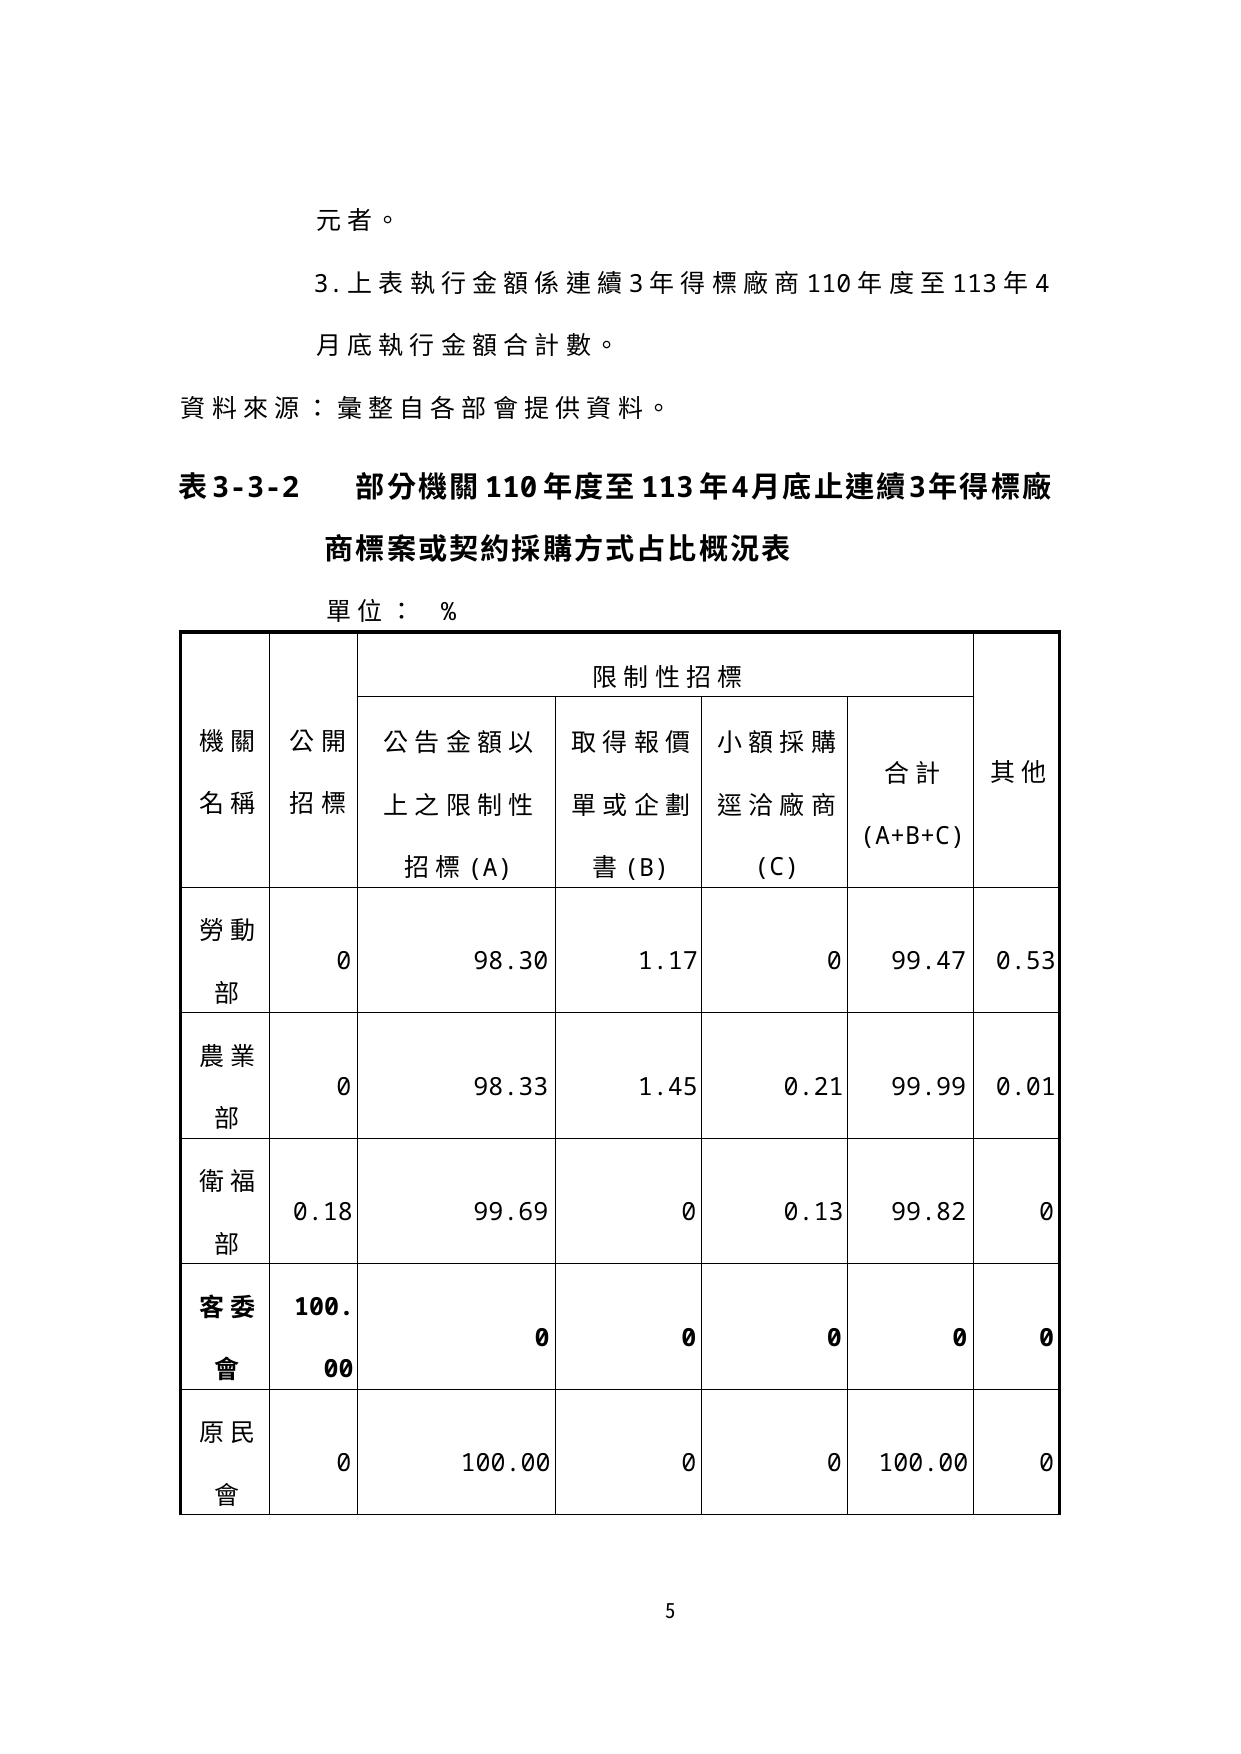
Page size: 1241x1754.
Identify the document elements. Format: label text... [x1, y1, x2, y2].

text 表3-3-2 部分機關110年度至113年4月底止連續3年得標廠商標案或契約採購方式占比概況表 單位： % [172, 443, 1063, 630]
table_cell 勞動部 [182, 888, 269, 1012]
table_cell 100.00 [270, 1264, 357, 1389]
table_cell 農業部 [182, 1013, 269, 1138]
text 3.上表執行金額係連續3年得標廠商110年度至113年4月底執行金額合計數。 [173, 240, 1063, 365]
table_cell 98.30 [358, 888, 555, 1012]
table_cell 0.53 [974, 888, 1058, 1012]
table_cell 99.47 [848, 888, 973, 1012]
table_cell 0 [556, 1139, 701, 1263]
table_cell 0 [270, 1013, 357, 1138]
table_header 機關 名稱 [182, 634, 269, 887]
table_cell 原民會 [182, 1390, 269, 1514]
text 元者。 [173, 177, 1063, 240]
table_cell 98.33 [358, 1013, 555, 1138]
table_cell 0.01 [974, 1013, 1058, 1138]
table_cell 0 [270, 888, 357, 1012]
table_cell 取得報價單或企劃書(B) [556, 697, 701, 887]
table_cell 0 [974, 1264, 1058, 1389]
table_cell 0 [270, 1390, 357, 1514]
table_cell 0 [702, 1390, 847, 1514]
table_cell 99.82 [848, 1139, 973, 1263]
table_cell 客委會 [182, 1264, 269, 1389]
table_cell 99.99 [848, 1013, 973, 1138]
table_cell 公告金額以上之限制性招標(A) [358, 697, 555, 887]
table_cell 0 [556, 1390, 701, 1514]
table_cell 0 [974, 1139, 1058, 1263]
table_cell 小額採購逕洽廠商(C) [702, 697, 847, 887]
table_header 限制性招標 [358, 634, 973, 696]
table_cell 99.69 [358, 1139, 555, 1263]
table_cell 衛福部 [182, 1139, 269, 1263]
table_cell 0 [848, 1264, 973, 1389]
table_cell 0 [702, 888, 847, 1012]
table_cell 合計 (A+B+C) [848, 697, 973, 887]
table_cell 0 [358, 1264, 555, 1389]
table_cell 0 [556, 1264, 701, 1389]
table_cell 0.13 [702, 1139, 847, 1263]
table_cell 100.00 [358, 1390, 555, 1514]
table_cell 1.45 [556, 1013, 701, 1138]
table_header 公開 招標 [270, 634, 357, 887]
table_cell 0 [702, 1264, 847, 1389]
table_cell 100.00 [848, 1390, 973, 1514]
table_cell 0.21 [702, 1013, 847, 1138]
table_cell 1.17 [556, 888, 701, 1012]
text 資料來源：彙整自各部會提供資料。 [172, 365, 1063, 427]
table_header 其他 [974, 634, 1058, 887]
table_cell 0.18 [270, 1139, 357, 1263]
table_cell 0 [974, 1390, 1058, 1514]
